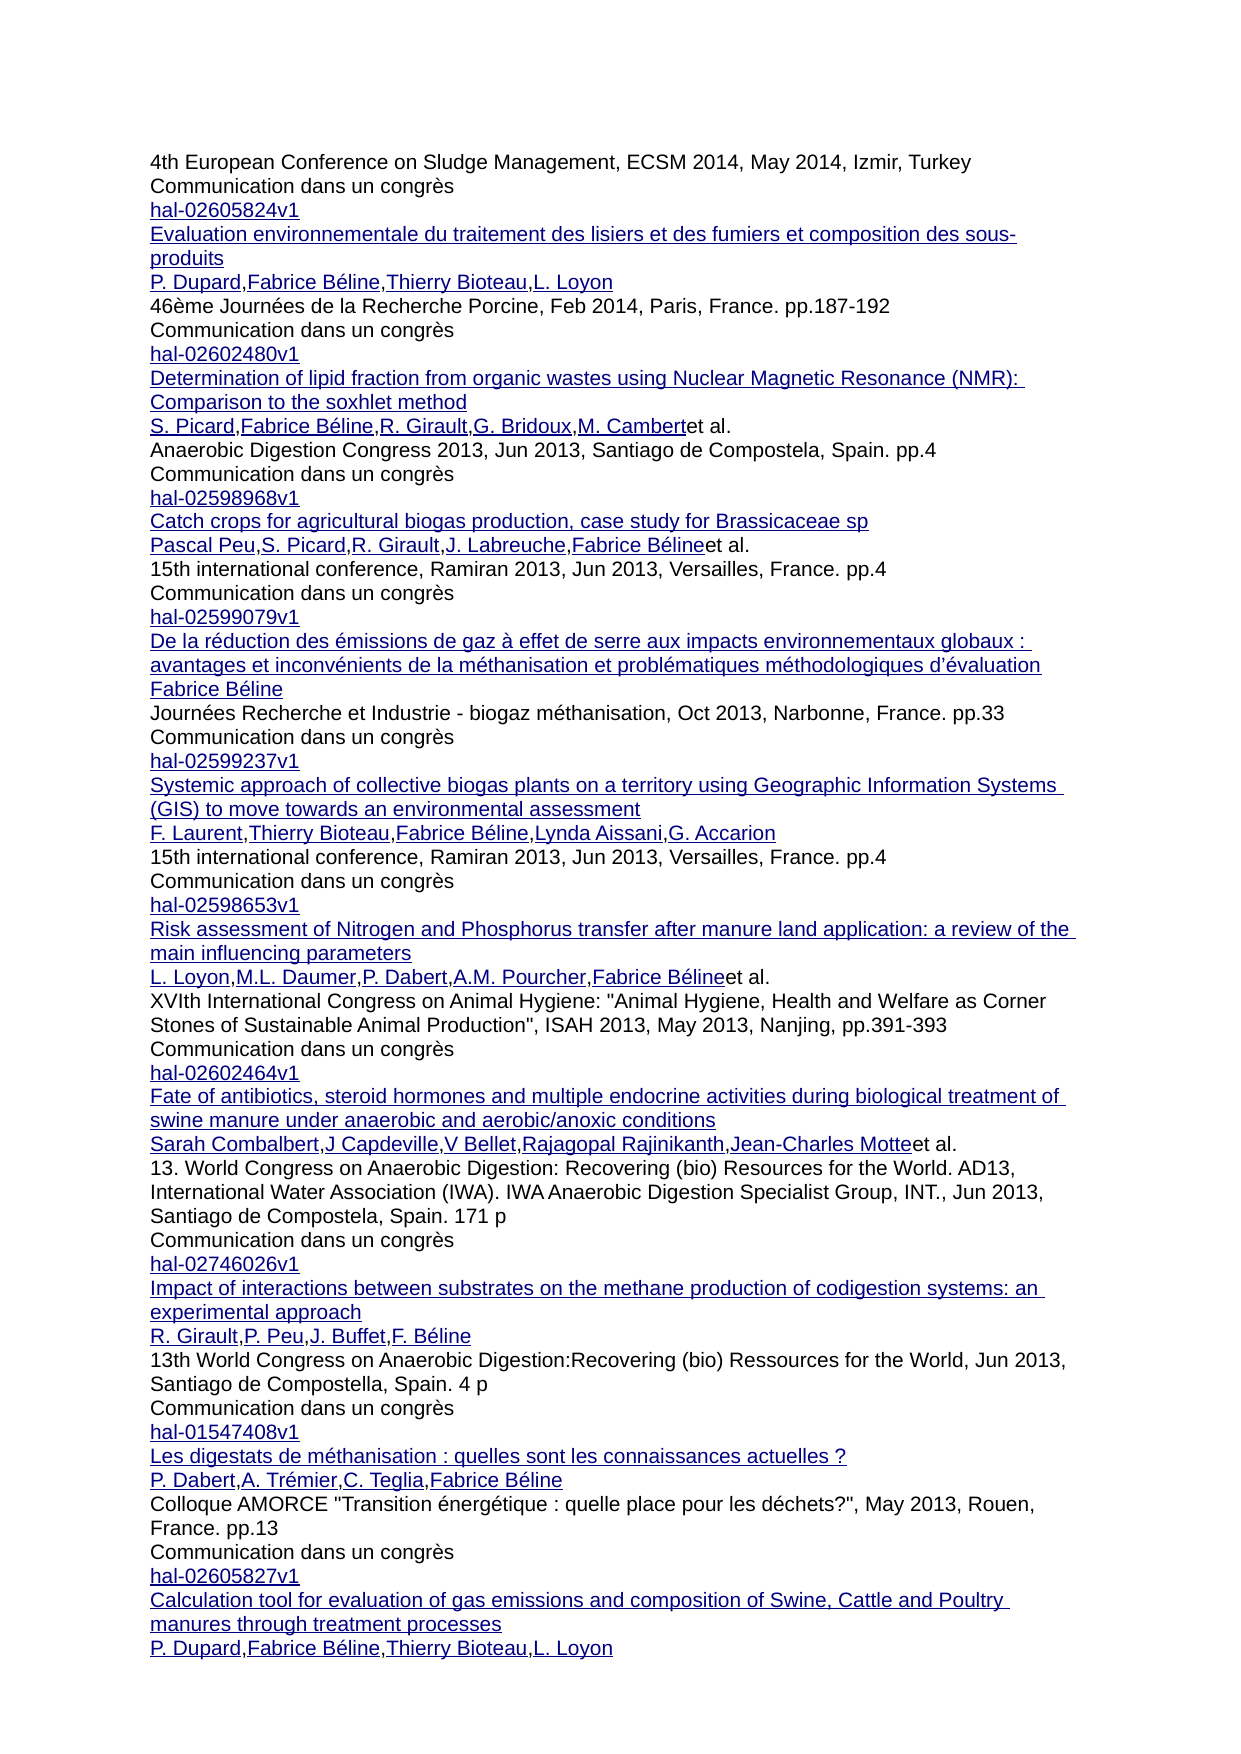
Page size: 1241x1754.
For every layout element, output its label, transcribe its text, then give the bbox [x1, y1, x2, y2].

table_cell Evaluation environnementale du traitement des lisiers et des fumiers et composition des sous-produits P. Dupard,Fabrice Béline,Thierry Bioteau,L. Loyon 46ème Journées de la Recherche Porcine, Feb 2014, Paris, France. pp.187-192 Communication dans un congrès hal-02602480v1 [150, 222, 1090, 366]
table_cell Fate of antibiotics, steroid hormones and multiple endocrine activities during biological treatment of swine manure under anaerobic and aerobic/anoxic conditions Sarah Combalbert,J Capdeville,V Bellet,Rajagopal Rajinikanth,Jean-Charles Motteet al. 13. World Congress on Anaerobic Digestion: Recovering (bio) Resources for the World. AD13, International Water Association (IWA). IWA Anaerobic Digestion Specialist Group, INT., Jun 2013, Santiago de Compostela, Spain. 171 p Communication dans un congrès hal-02746026v1 [150, 1084, 1090, 1276]
table_cell Determination of lipid fraction from organic wastes using Nuclear Magnetic Resonance (NMR): Comparison to the soxhlet method S. Picard,Fabrice Béline,R. Girault,G. Bridoux,M. Cambertet al. Anaerobic Digestion Congress 2013, Jun 2013, Santiago de Compostela, Spain. pp.4 Communication dans un congrès hal-02598968v1 [150, 366, 1090, 509]
table_cell Les digestats de méthanisation : quelles sont les connaissances actuelles ? P. Dabert,A. Trémier,C. Teglia,Fabrice Béline Colloque AMORCE "Transition énergétique : quelle place pour les déchets?", May 2013, Rouen, France. pp.13 Communication dans un congrès hal-02605827v1 [150, 1444, 1090, 1587]
table_cell Impact of interactions between substrates on the methane production of codigestion systems: an experimental approach R. Girault,P. Peu,J. Buffet,F. Béline 13th World Congress on Anaerobic Digestion:Recovering (bio) Ressources for the World, Jun 2013, Santiago de Compostella, Spain. 4 p Communication dans un congrès hal-01547408v1 [150, 1276, 1090, 1444]
table_cell Systemic approach of collective biogas plants on a territory using Geographic Information Systems (GIS) to move towards an environmental assessment F. Laurent,Thierry Bioteau,Fabrice Béline,Lynda Aissani,G. Accarion 15th international conference, Ramiran 2013, Jun 2013, Versailles, France. pp.4 Communication dans un congrès hal-02598653v1 [150, 773, 1090, 917]
table_cell Catch crops for agricultural biogas production, case study for Brassicaceae sp Pascal Peu,S. Picard,R. Girault,J. Labreuche,Fabrice Bélineet al. 15th international conference, Ramiran 2013, Jun 2013, Versailles, France. pp.4 Communication dans un congrès hal-02599079v1 [150, 509, 1090, 629]
table_cell 4th European Conference on Sludge Management, ECSM 2014, May 2014, Izmir, Turkey Communication dans un congrès hal-02605824v1 [150, 150, 1090, 222]
table_cell Calculation tool for evaluation of gas emissions and composition of Swine, Cattle and Poultry manures through treatment processes P. Dupard,Fabrice Béline,Thierry Bioteau,L. Loyon [150, 1588, 1090, 1659]
table_cell De la réduction des émissions de gaz à effet de serre aux impacts environnementaux globaux : avantages et inconvénients de la méthanisation et problématiques méthodologiques d’évaluation Fabrice Béline Journées Recherche et Industrie - biogaz méthanisation, Oct 2013, Narbonne, France. pp.33 Communication dans un congrès hal-02599237v1 [150, 629, 1090, 773]
table_cell Risk assessment of Nitrogen and Phosphorus transfer after manure land application: a review of the main influencing parameters L. Loyon,M.L. Daumer,P. Dabert,A.M. Pourcher,Fabrice Bélineet al. XVIth International Congress on Animal Hygiene: "Animal Hygiene, Health and Welfare as Corner Stones of Sustainable Animal Production", ISAH 2013, May 2013, Nanjing, pp.391-393 Communication dans un congrès hal-02602464v1 [150, 917, 1090, 1084]
